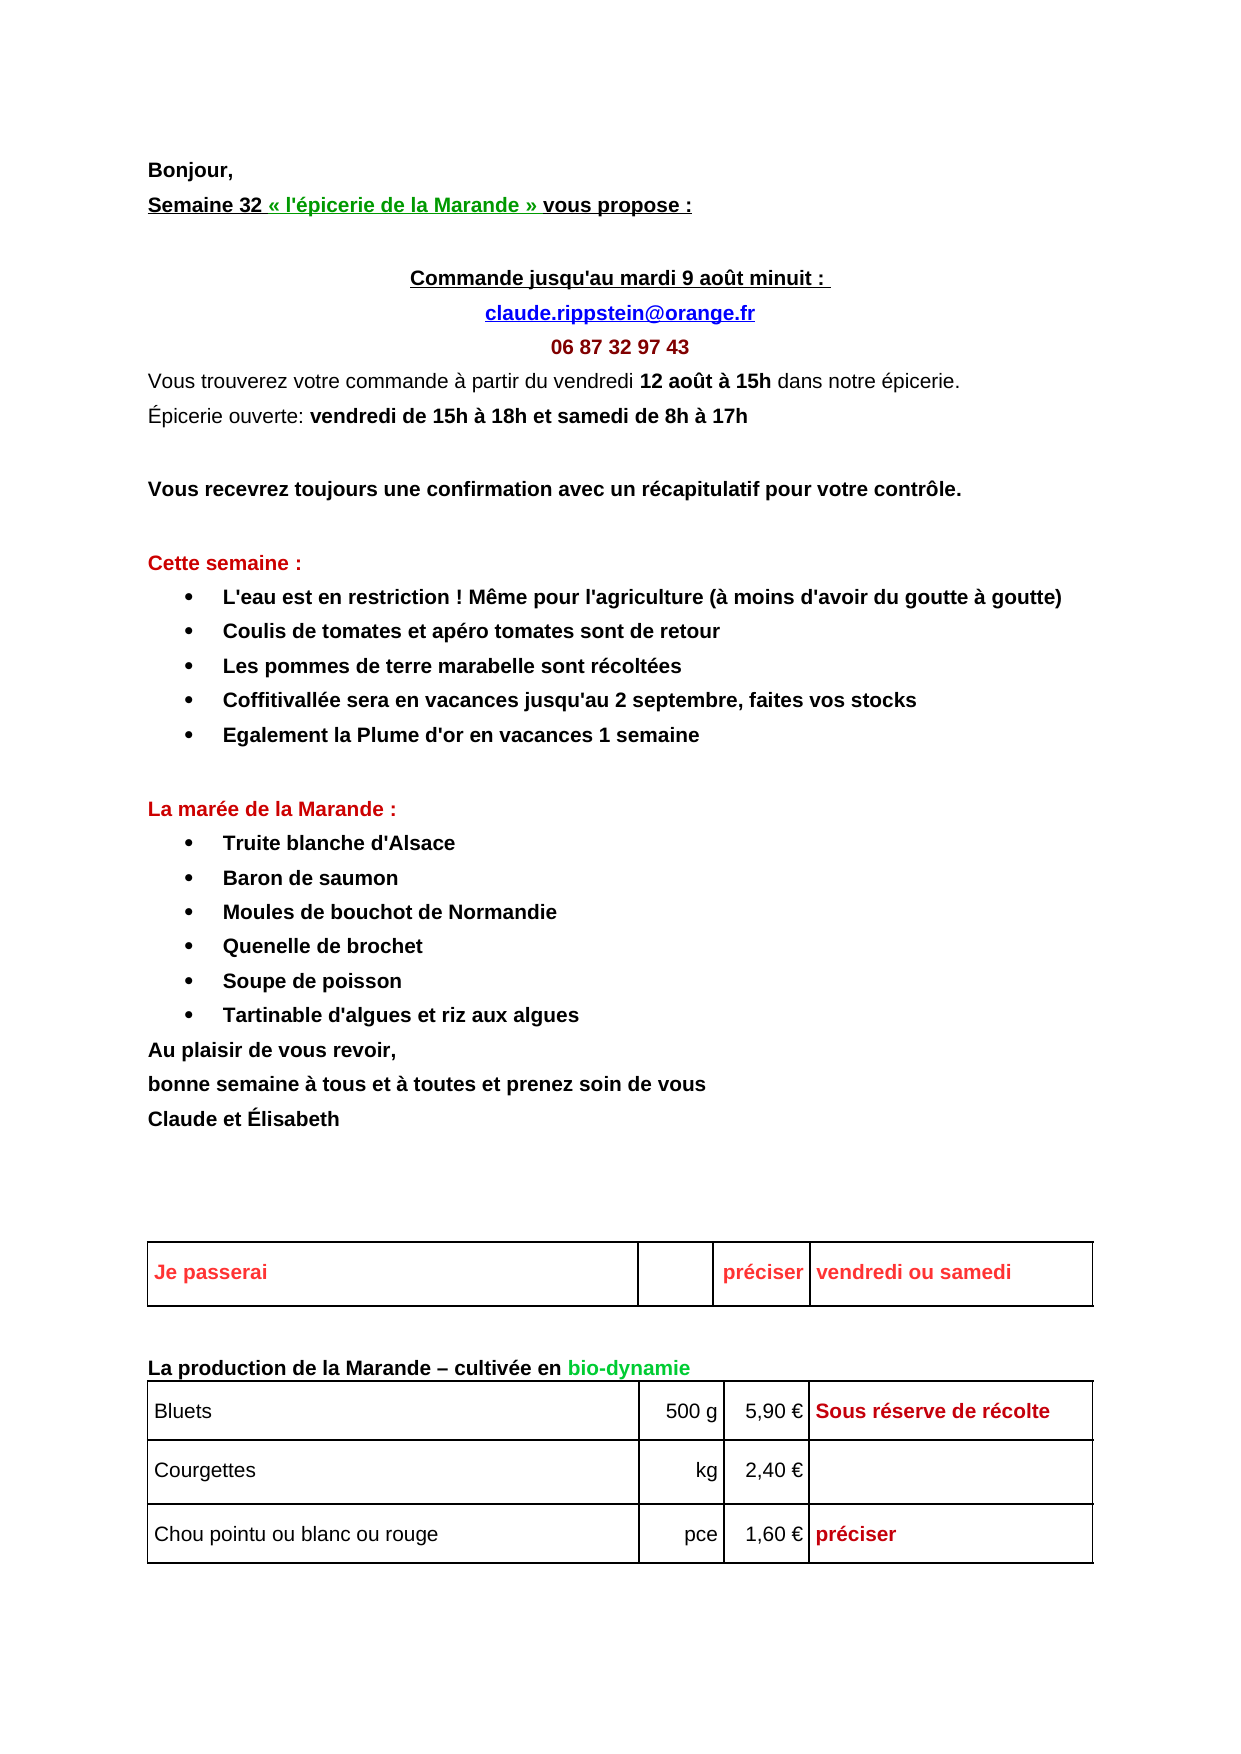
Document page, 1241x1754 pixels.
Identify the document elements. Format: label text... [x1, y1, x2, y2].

list Les pommes de terre marabelle sont récoltées [185, 654, 1093, 678]
list Truite blanche d'Alsace [185, 831, 1093, 855]
text Cette semaine : [148, 551, 1093, 574]
list Quenelle de brochet [185, 934, 1093, 958]
table_header [148, 1130, 262, 1202]
text La production de la Marande – cultivée en bio-dynamie [148, 1356, 1093, 1380]
table_header 5,90 € [725, 1382, 808, 1439]
text Bonjour, [148, 158, 1093, 182]
text 06 87 32 97 43 [148, 335, 1093, 359]
table_cell préciser [810, 1505, 1092, 1562]
text Semaine 32 « l'épicerie de la Marande » vous propose : [148, 192, 1093, 216]
table_cell [810, 1441, 1092, 1503]
list L'eau est en restriction ! Même pour l'agriculture (à moins d'avoir du goutte à goutte) [185, 585, 1093, 609]
text Claude et Élisabeth [148, 1106, 1093, 1130]
text Épicerie ouverte: vendredi de 15h à 18h et samedi de 8h à 17h [148, 403, 1093, 427]
list Coffitivallée sera en vacances jusqu'au 2 septembre, faites vos stocks [185, 688, 1093, 712]
table_cell pce [640, 1505, 723, 1562]
table_header [639, 1243, 712, 1305]
list Soupe de poisson [185, 969, 1093, 993]
text bonne semaine à tous et à toutes et prenez soin de vous [148, 1072, 1093, 1096]
table_header préciser [714, 1243, 809, 1305]
text Au plaisir de vous revoir, [148, 1038, 1093, 1062]
table_cell 2,40 € [725, 1441, 808, 1503]
list Tartinable d'algues et riz aux algues [185, 1003, 1093, 1027]
table_cell kg [640, 1441, 723, 1503]
text Vous trouverez votre commande à partir du vendredi 12 août à 15h dans notre épicerie. [148, 369, 1093, 393]
text Commande jusqu'au mardi 9 août minuit : [148, 266, 1093, 290]
list Baron de saumon [185, 865, 1093, 889]
text La marée de la Marande : [148, 796, 1093, 820]
list Coulis de tomates et apéro tomates sont de retour [185, 619, 1093, 643]
table_cell Chou pointu ou blanc ou rouge [148, 1505, 638, 1562]
table_header Je passerai [148, 1243, 637, 1305]
table_header 500 g [640, 1382, 723, 1439]
table_header vendredi ou samedi [811, 1243, 1092, 1305]
table_header Bluets [148, 1382, 638, 1439]
list Moules de bouchot de Normandie [185, 900, 1093, 924]
text Vous recevrez toujours une confirmation avec un récapitulatif pour votre contrôle. [148, 477, 1093, 501]
text claude.rippstein@orange.fr [148, 300, 1093, 324]
table_header Sous réserve de récolte [810, 1382, 1092, 1439]
list Egalement la Plume d'or en vacances 1 semaine [185, 723, 1093, 747]
table_cell 1,60 € [725, 1505, 808, 1562]
table_cell Courgettes [148, 1441, 638, 1503]
